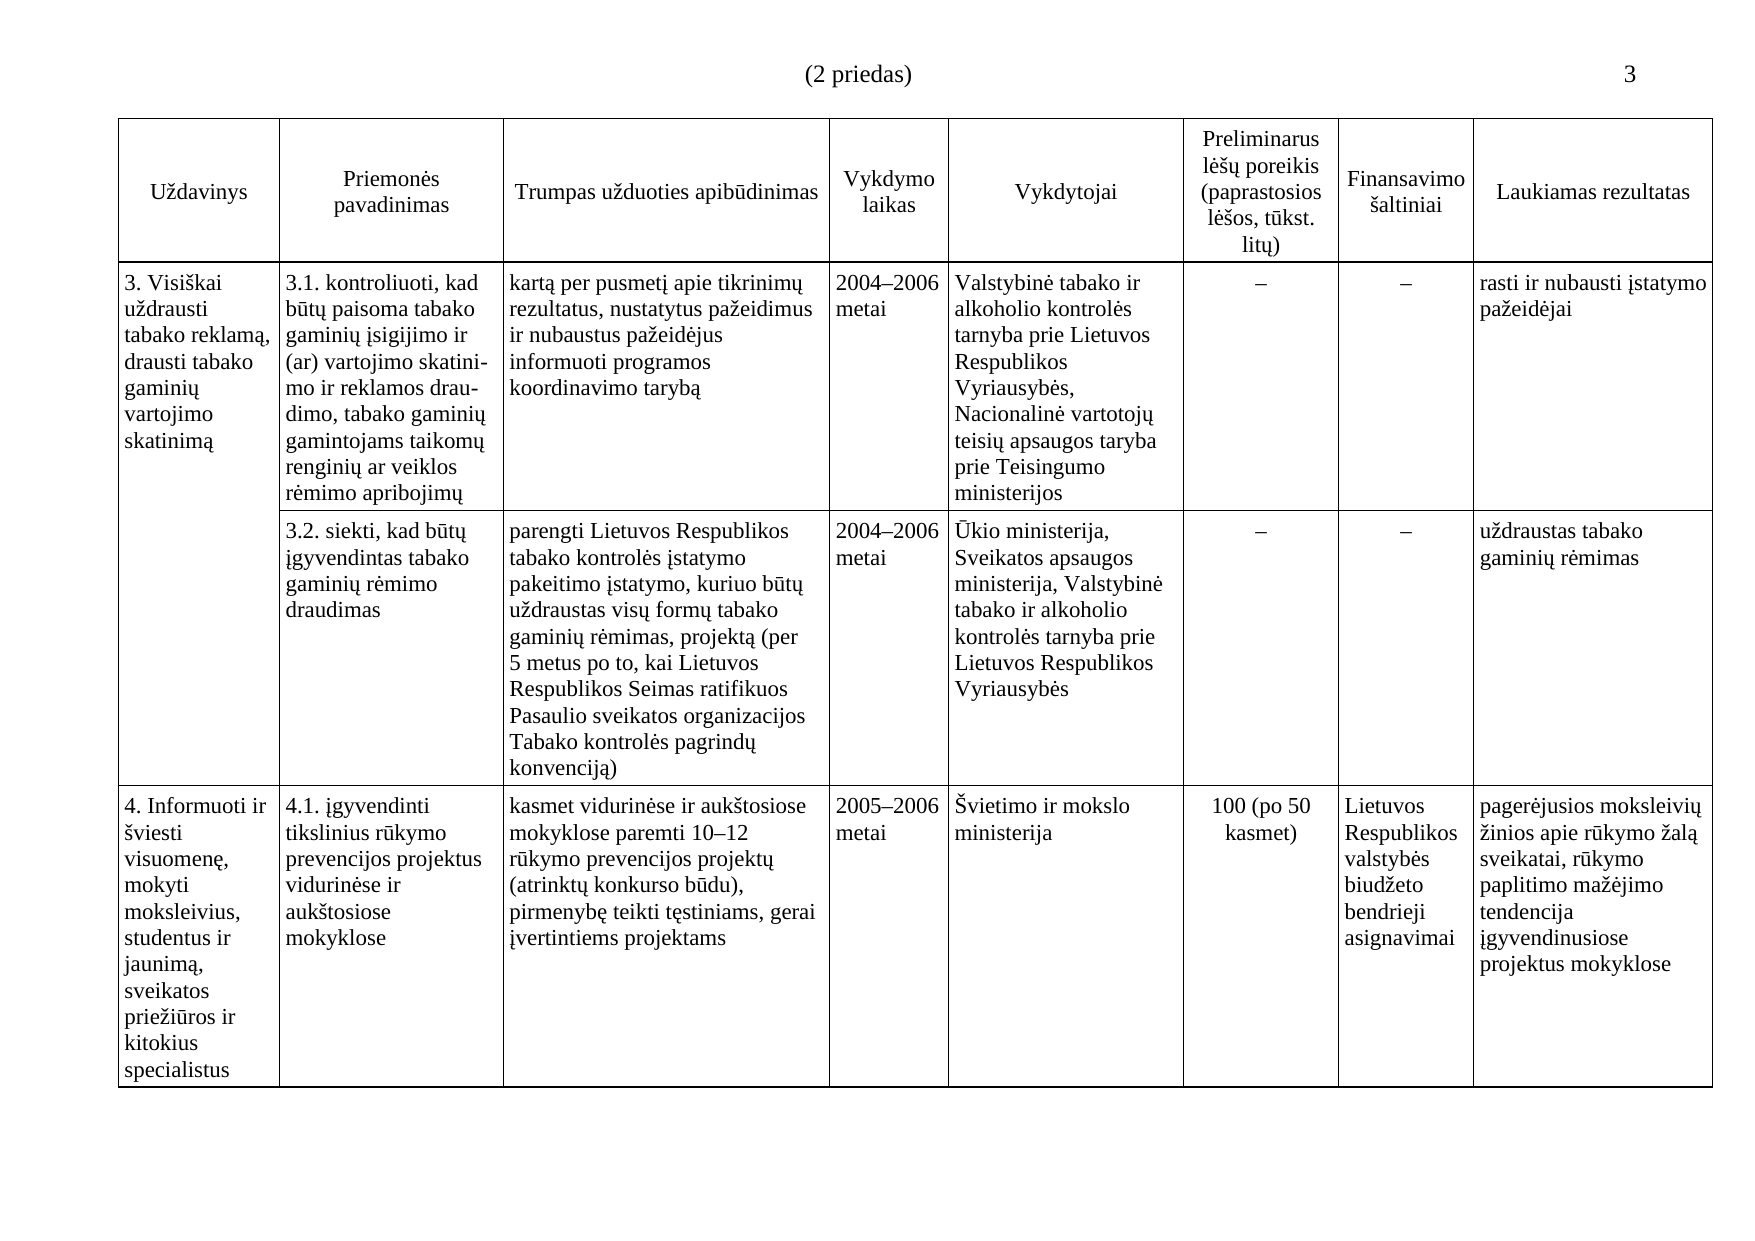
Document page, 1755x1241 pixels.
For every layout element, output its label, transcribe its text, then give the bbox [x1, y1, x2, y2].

table_cell Ūkio ministerija, Sveikatos apsaugos ministerija, Valstybinė tabako ir alkoholio kontrolės tarnyba prie Lietuvos Respublikos Vyriausybės [949, 511, 1183, 785]
table_cell 2004–2006 metai [830, 511, 948, 785]
table_header Vykdytojai [949, 119, 1183, 261]
table_cell Lietuvos Respublikos valstybės biudžeto bendrieji asignavimai [1339, 786, 1473, 1086]
table_cell kartą per pusmetį apie tikrinimų rezultatus, nustatytus pažeidimus ir nubaustus pažeidėjus informuoti programos koordinavimo tarybą [504, 263, 829, 510]
table_cell kasmet vidurinėse ir aukštosiose mokyklose paremti 10–12 rūkymo prevencijos projektų (atrinktų konkurso būdu), pirmenybę teikti tęstiniams, gerai įvertintiems projektams [504, 786, 829, 1086]
table_header Finansavimo šaltiniai [1339, 119, 1473, 261]
table_cell – [1339, 511, 1473, 785]
table_cell – [1184, 511, 1338, 785]
table_header Uždavinys [119, 119, 279, 261]
table_cell Švietimo ir mokslo ministerija [949, 786, 1183, 1086]
table_cell rasti ir nubausti įstatymo pažeidėjai [1474, 263, 1712, 510]
table_header Laukiamas rezultatas [1474, 119, 1712, 261]
table_cell – [1339, 263, 1473, 510]
table_header Trumpas užduoties apibūdinimas [504, 119, 829, 261]
table_cell – [1184, 263, 1338, 510]
table_header Vykdymo laikas [830, 119, 948, 261]
table_cell Valstybinė tabako ir alkoholio kontrolės tarnyba prie Lietuvos Respublikos Vyriausybės, Nacionalinė vartotojų teisių apsaugos taryba prie Teisingumo ministerijos [949, 263, 1183, 510]
table_cell 2005–2006 metai [830, 786, 948, 1086]
table_header Preliminarus lėšų poreikis (paprastosios lėšos, tūkst. litų) [1184, 119, 1338, 261]
table_cell pagerėjusios moksleivių žinios apie rūkymo žalą sveikatai, rūkymo paplitimo mažėjimo tendencija įgyvendinusiose projektus mokyklose [1474, 786, 1712, 1086]
table_cell [119, 510, 279, 785]
table_cell uždraustas tabako gaminių rėmimas [1474, 511, 1712, 785]
table_cell 3. Visiškai uždrausti tabako reklamą, drausti tabako gaminių vartojimo skatinimą [119, 263, 279, 510]
table_cell 2004–2006 metai [830, 263, 948, 510]
table_cell 100 (po 50 kasmet) [1184, 786, 1338, 1086]
table_cell 3.2. siekti, kad būtų įgyvendintas tabako gaminių rėmimo draudimas [280, 511, 503, 785]
table_header Priemonės pavadinimas [280, 119, 503, 261]
table_cell 4.1. įgyvendinti tikslinius rūkymo prevencijos projektus vidurinėse ir aukštosiose mokyklose [280, 786, 503, 1086]
table_cell 4. Informuoti ir šviesti visuomenę, mokyti moksleivius, studentus ir jaunimą, sveikatos priežiūros ir kitokius specialistus [119, 786, 279, 1086]
table_cell parengti Lietuvos Respublikos tabako kontrolės įstatymo pakeitimo įstatymo, kuriuo būtų uždraustas visų formų tabako gaminių rėmimas, projektą (per 5 metus po to, kai Lietuvos Respublikos Seimas ratifikuos Pasaulio sveikatos organizacijos Tabako kontrolės pagrindų konvenciją) [504, 511, 829, 785]
table_cell 3.1. kontroliuoti, kad būtų paisoma tabako gaminių įsigijimo ir (ar) vartojimo skatini­mo ir reklamos drau­dimo, tabako gaminių gamintojams taikomų renginių ar veiklos rėmimo apribojimų [280, 263, 503, 510]
